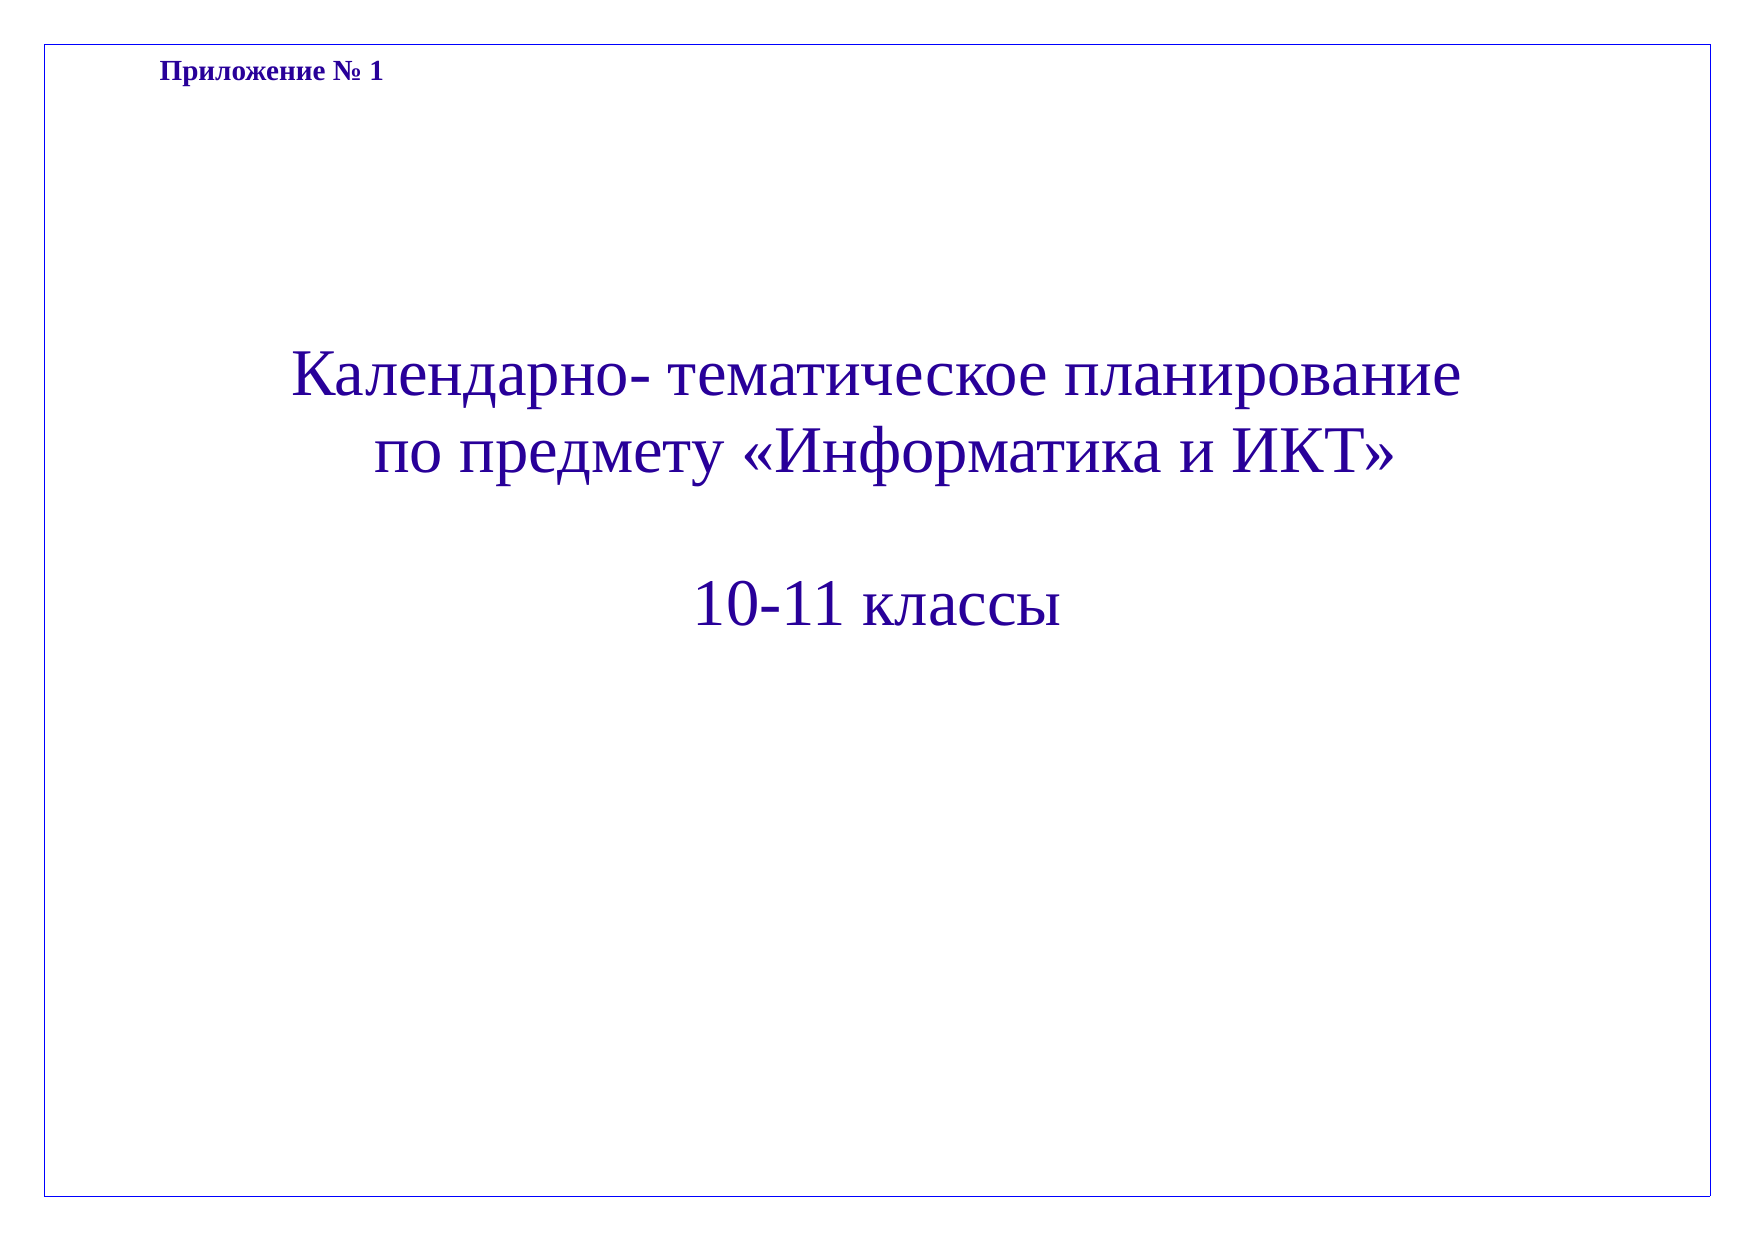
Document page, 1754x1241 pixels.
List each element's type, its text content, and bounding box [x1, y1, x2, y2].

text 10-11 классы [100, 563, 1654, 640]
text по предмету «Информатика и ИКТ» [100, 410, 1654, 487]
text Календарно- тематическое планирование [100, 333, 1654, 410]
text Приложение № 1 [159, 53, 1654, 87]
